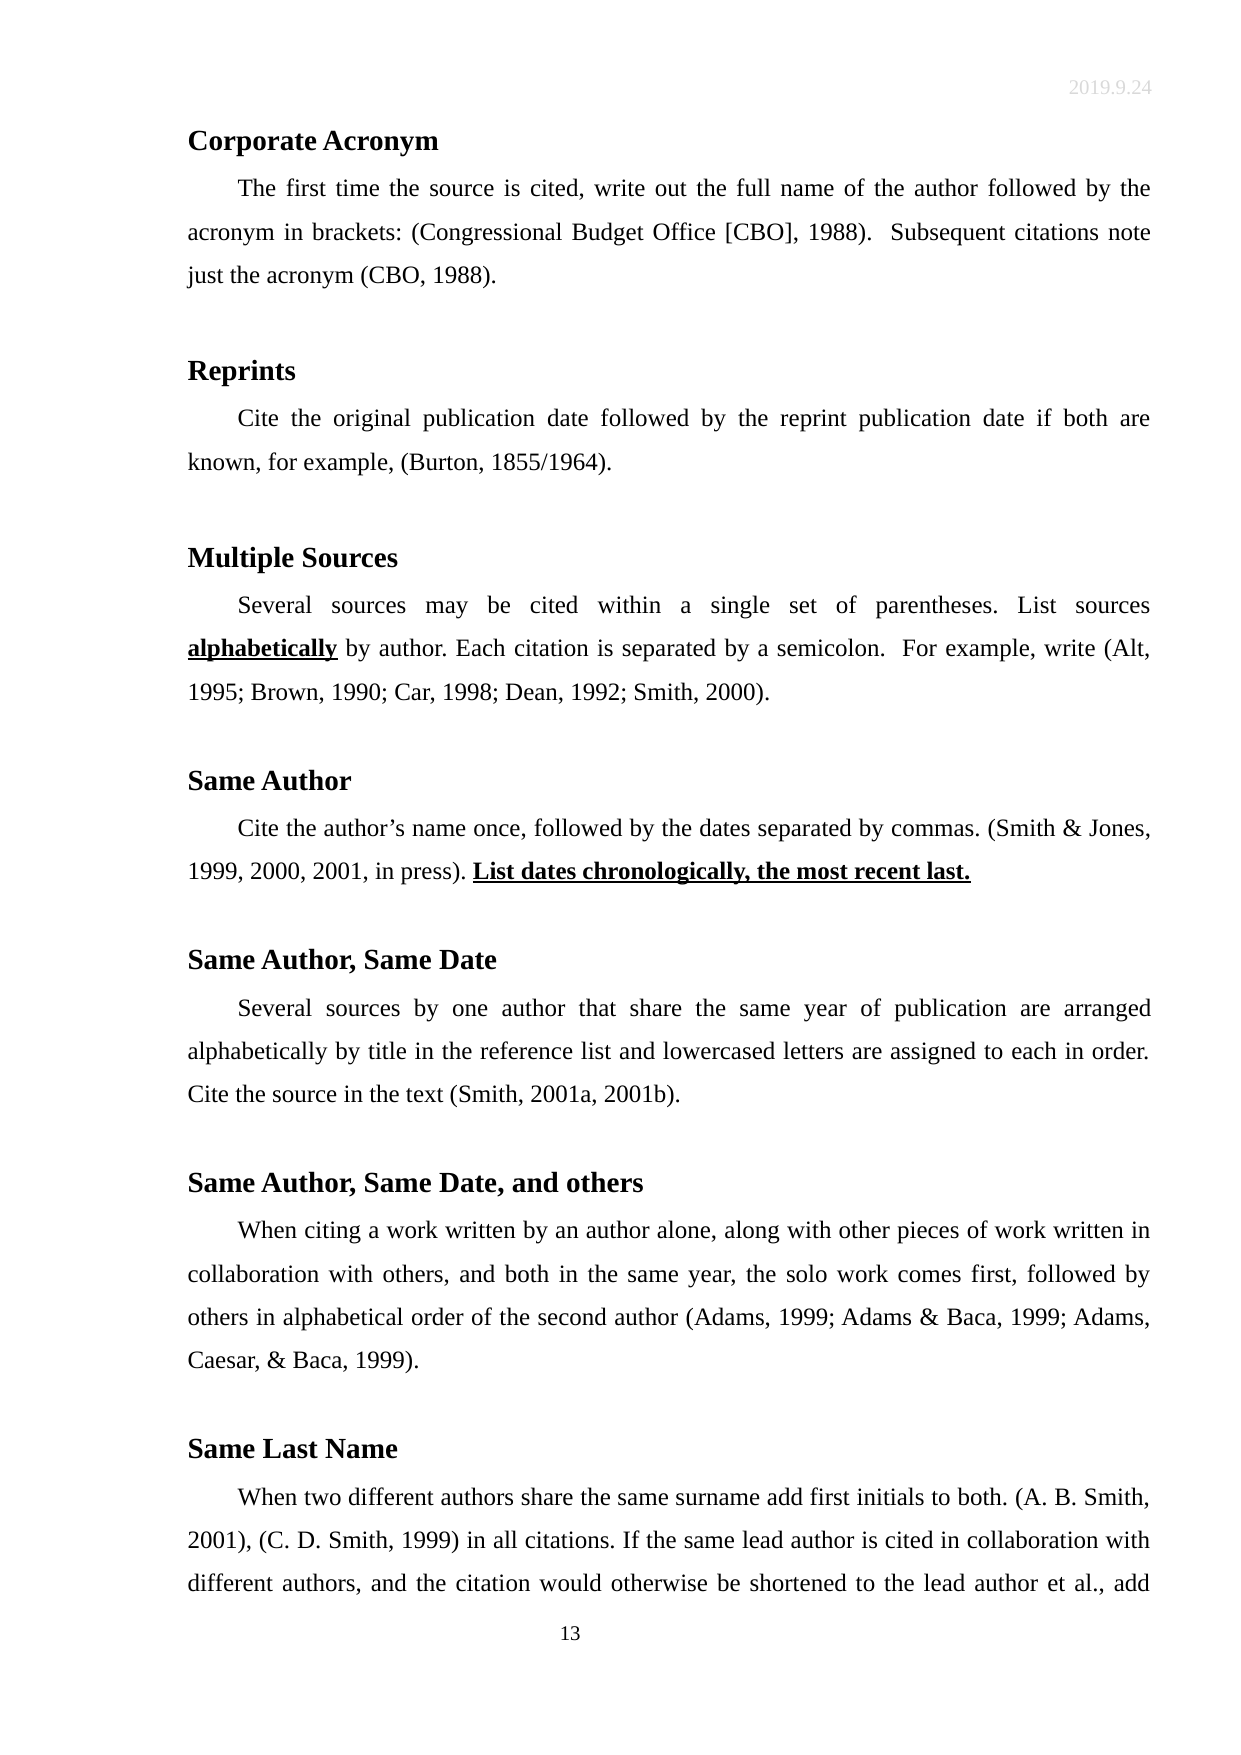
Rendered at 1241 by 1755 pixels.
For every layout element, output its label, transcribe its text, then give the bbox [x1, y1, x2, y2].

text Multiple Sources [187, 540, 1152, 573]
text Reprints [187, 353, 1152, 387]
text Same Author, Same Date, and others [187, 1165, 1152, 1199]
text Same Author, Same Date [187, 942, 1152, 976]
text When two different authors share the same surname add first initials to both. (A. B. Smith, 2001), (C. D. Smith, 1999) in all citations. If the same lead author is cited in collaboration with different authors, and the citation would otherwise be shortened to the lead author et al., add [187, 1482, 1152, 1597]
text Corporate Acronym [187, 123, 1152, 157]
text Same Author [187, 763, 1152, 796]
text Cite the original publication date followed by the reprint publication date if both are known, for example, (Burton, 1855/1964). [187, 403, 1152, 475]
text Same Last Name [187, 1431, 1152, 1465]
text Several sources may be cited within a single set of parentheses. List sources alphabetically by author. Each citation is separated by a semicolon. For example, write (Alt, 1995; Brown, 1990; Car, 1998; Dean, 1992; Smith, 2000). [187, 590, 1152, 705]
text Cite the author’s name once, followed by the dates separated by commas. (Smith & Jones, 1999, 2000, 2001, in press). List dates chronologically, the most recent last. [187, 813, 1152, 885]
text When citing a work written by an author alone, along with other pieces of work written in collaboration with others, and both in the same year, the solo work comes first, followed by others in alphabetical order of the second author (Adams, 1999; Adams & Baca, 1999; Adams, Caesar, & Baca, 1999). [187, 1216, 1152, 1374]
text Several sources by one author that share the same year of publication are arranged alphabetically by title in the reference list and lowercased letters are assigned to each in order. Cite the source in the text (Smith, 2001a, 2001b). [187, 993, 1152, 1108]
text The first time the source is cited, write out the full name of the author followed by the acronym in brackets: (Congressional Budget Office [CBO], 1988). Subsequent citations note just the acronym (CBO, 1988). [187, 173, 1152, 288]
